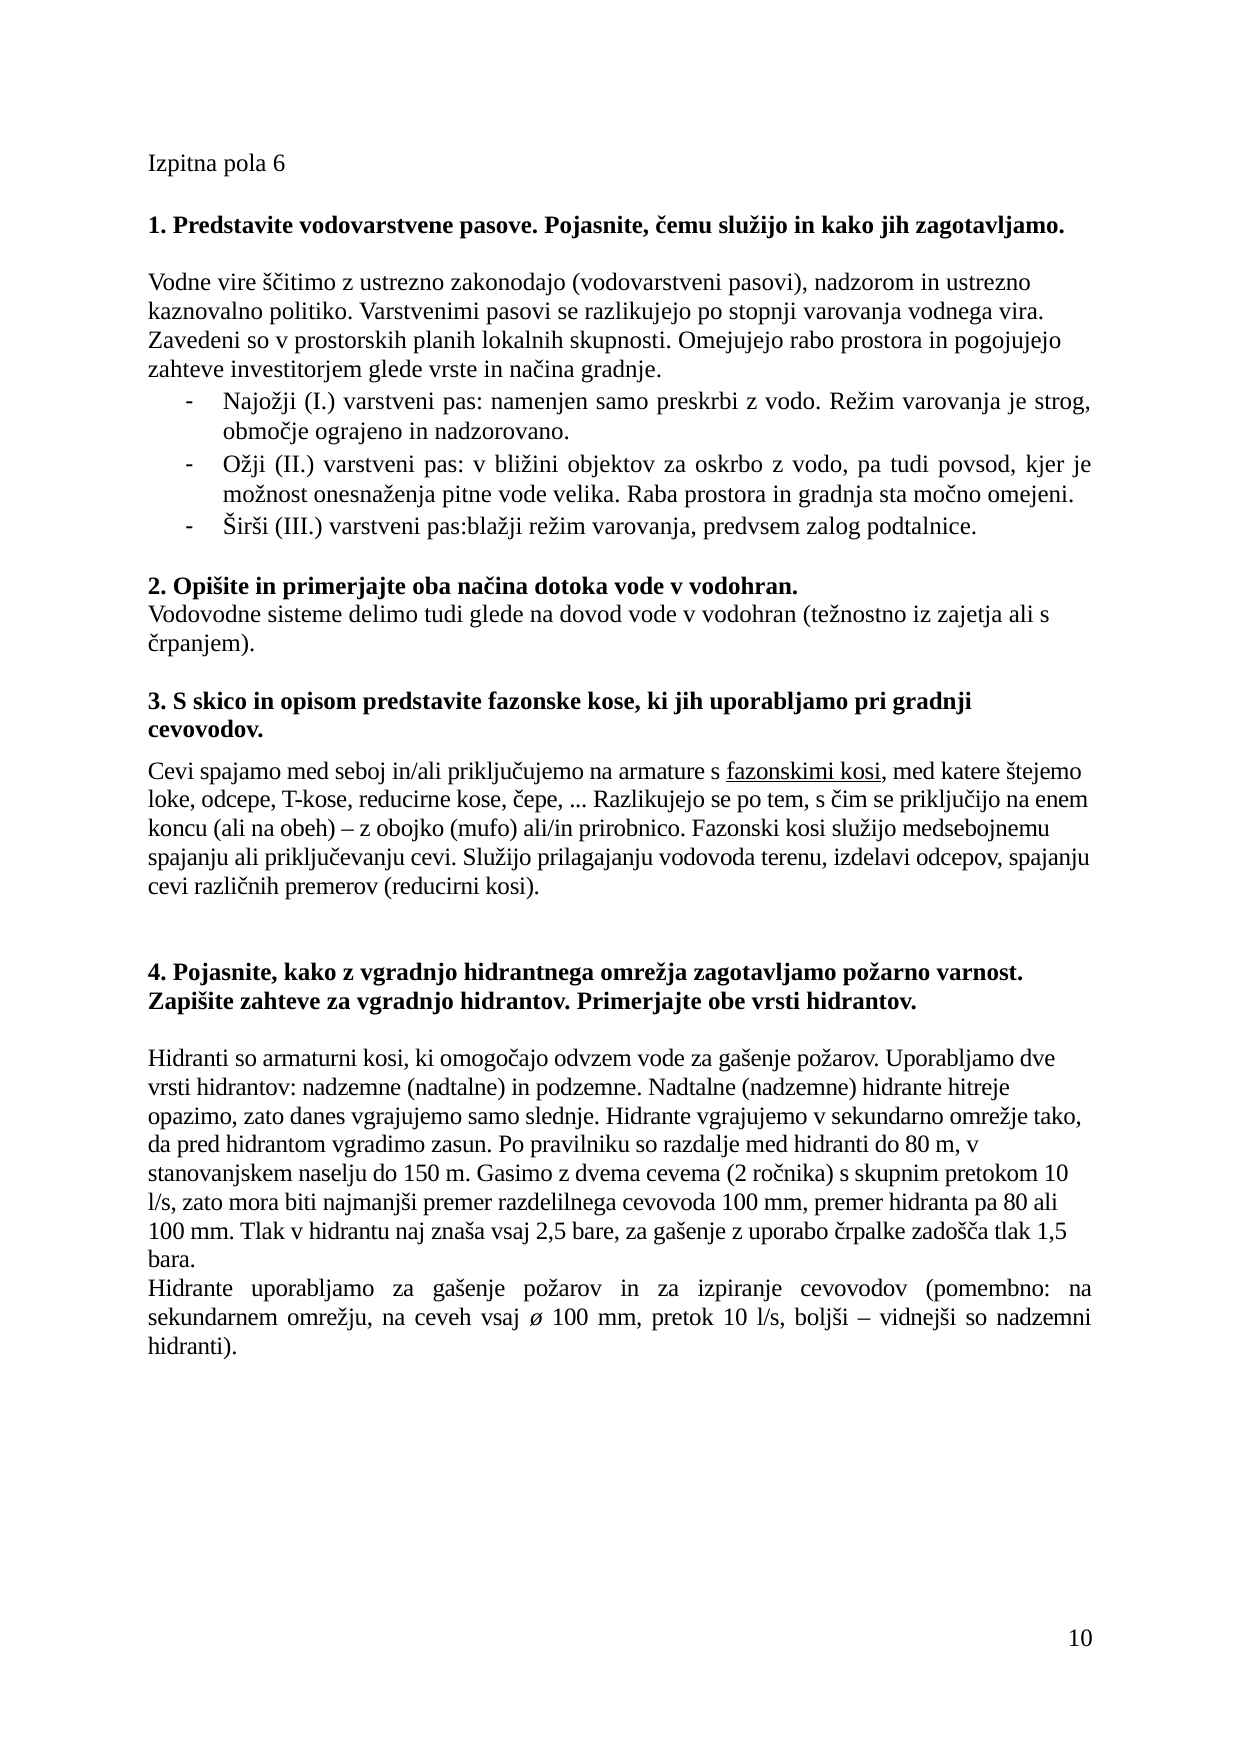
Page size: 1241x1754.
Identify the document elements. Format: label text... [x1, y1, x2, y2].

text Cevi spajamo med seboj in/ali priključujemo na armature s fazonskimi kosi, med katere štejemo loke, odcepe, T-kose, reducirne kose, čepe, ... Razlikujejo se po tem, s čim se priključijo na enem koncu (ali na obeh) – z obojko (mufo) ali/in prirobnico. Fazonski kosi služijo medsebojnemu spajanju ali priključevanju cevi. Služijo prilagajanju vodovoda terenu, izdelavi odcepov, spajanju cevi različnih premerov (reducirni kosi). [148, 756, 1093, 899]
text Hidranti so armaturni kosi, ki omogočajo odvzem vode za gašenje požarov. Uporabljamo dve vrsti hidrantov: nadzemne (nadtalne) in podzemne. Nadtalne (nadzemne) hidrante hitreje opazimo, zato danes vgrajujemo samo slednje. Hidrante vgrajujemo v sekundarno omrežje tako, da pred hidrantom vgradimo zasun. Po pravilniku so razdalje med hidranti do 80 m, v stanovanjskem naselju do 150 m. Gasimo z dvema cevema (2 ročnika) s skupnim pretokom 10 l/s, zato mora biti najmanjši premer razdelilnega cevovoda 100 mm, premer hidranta pa 80 ali 100 mm. Tlak v hidrantu naj znaša vsaj 2,5 bare, za gašenje z uporabo črpalke zadošča tlak 1,5 bara. [148, 1043, 1093, 1273]
text Vodovodne sisteme delimo tudi glede na dovod vode v vodohran (težnostno iz zajetja ali s črpanjem). [148, 599, 1093, 657]
text 2. Opišite in primerjajte oba načina dotoka vode v vodohran. [148, 571, 1093, 599]
text 4. Pojasnite, kako z vgradnjo hidrantnega omrežja zagotavljamo požarno varnost. Zapišite zahteve za vgradnjo hidrantov. Primerjajte obe vrsti hidrantov. [148, 957, 1093, 1014]
text 1. Predstavite vodovarstvene pasove. Pojasnite, čemu služijo in kako jih zagotavljamo. [148, 210, 1093, 239]
list Najožji (I.) varstveni pas: namenjen samo preskrbi z vodo. Režim varovanja je strog, območje ograjeno in nadzorovano. [185, 382, 1093, 445]
text Hidrante uporabljamo za gašenje požarov in za izpiranje cevovodov (pomembno: na sekundarnem omrežju, na ceveh vsaj ø 100 mm, pretok 10 l/s, boljši – vidnejši so nadzemni hidranti). [148, 1273, 1093, 1359]
text Izpitna pola 6 [148, 148, 1093, 176]
text 3. S skico in opisom predstavite fazonske kose, ki jih uporabljamo pri gradnji cevovodov. [148, 686, 1093, 743]
list Ožji (II.) varstveni pas: v bližini objektov za oskrbo z vodo, pa tudi povsod, kjer je možnost onesnaženja pitne vode velika. Raba prostora in gradnja sta močno omejeni. [185, 445, 1093, 508]
text Vodne vire ščitimo z ustrezno zakonodajo (vodovarstveni pasovi), nadzorom in ustrezno kaznovalno politiko. Varstvenimi pasovi se razlikujejo po stopnji varovanja vodnega vira. Zavedeni so v prostorskih planih lokalnih skupnosti. Omejujejo rabo prostora in pogojujejo zahteve investitorjem glede vrste in načina gradnje. [148, 267, 1093, 382]
list Širši (III.) varstveni pas:blažji režim varovanja, predvsem zalog podtalnice. [185, 508, 1093, 542]
